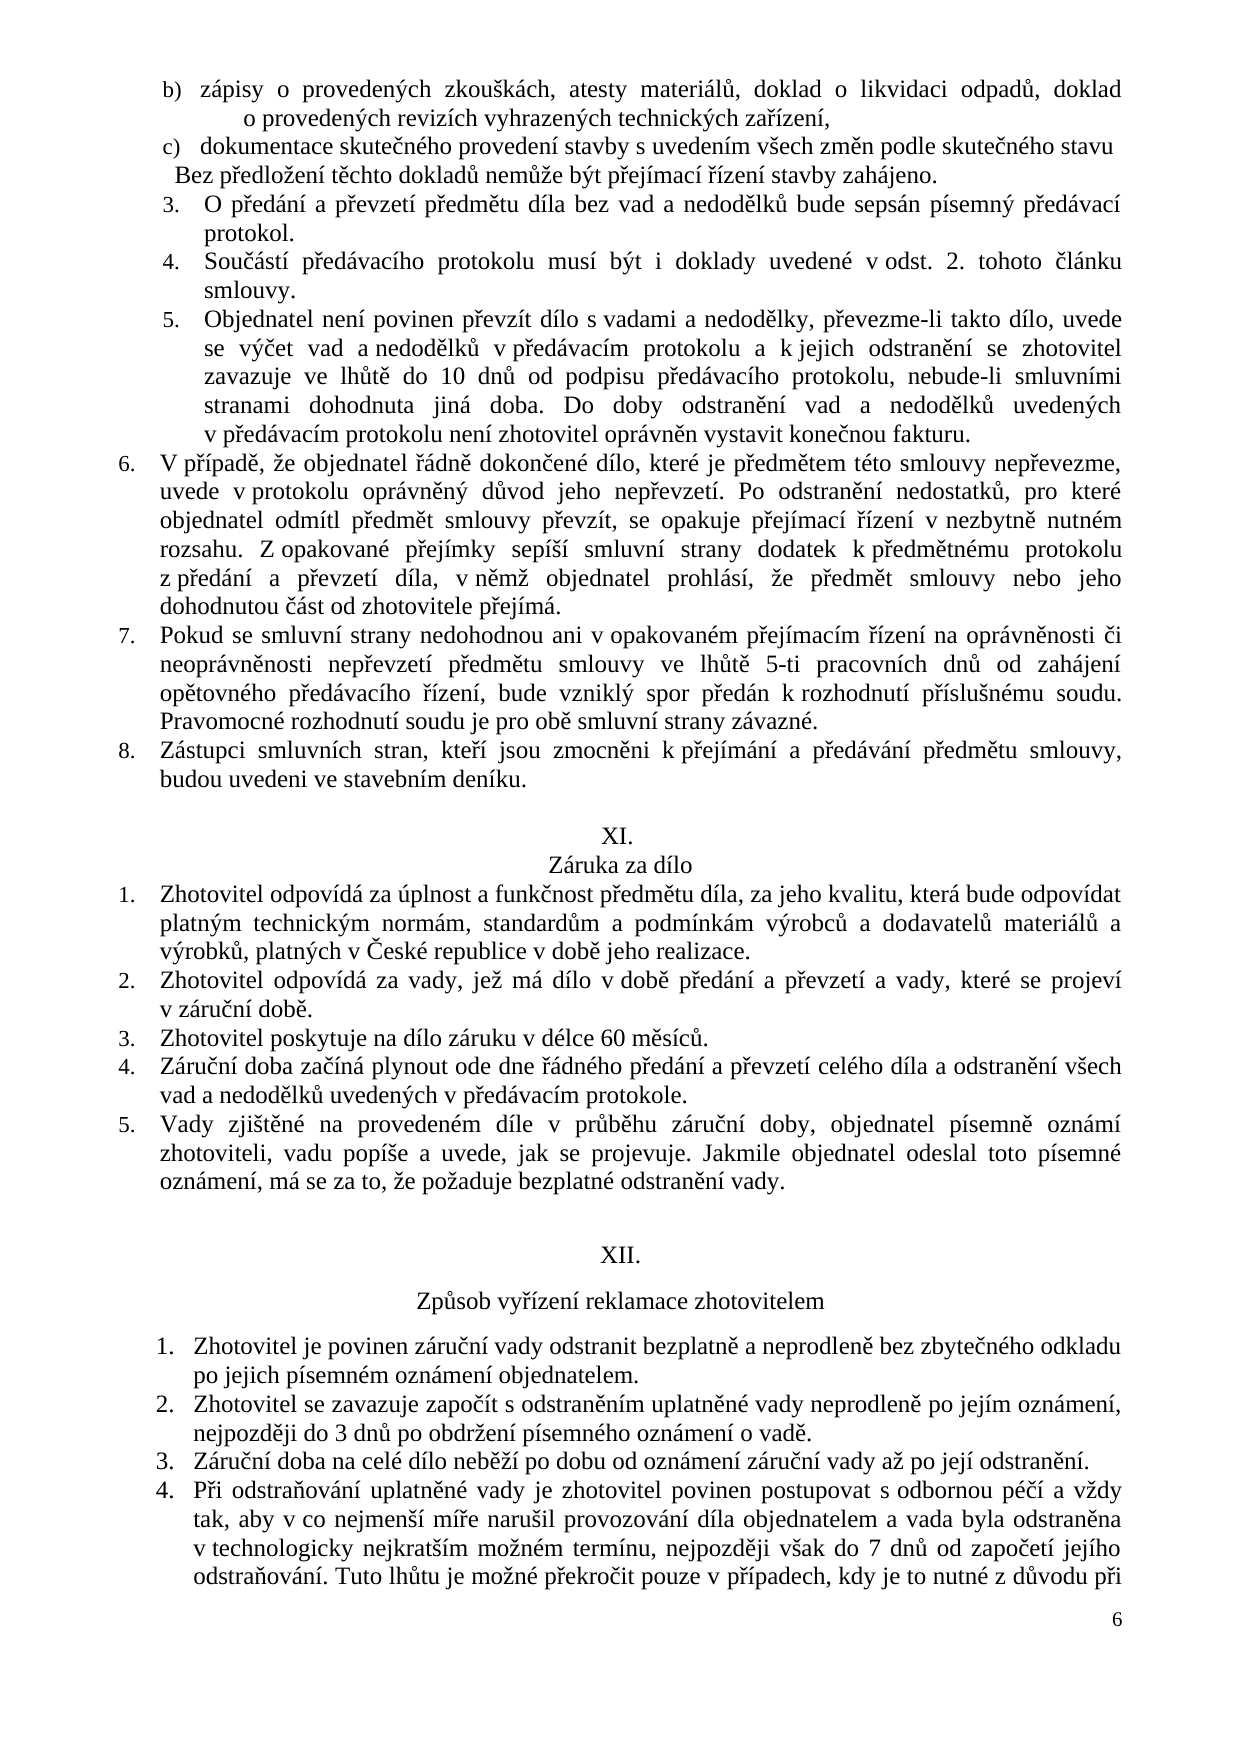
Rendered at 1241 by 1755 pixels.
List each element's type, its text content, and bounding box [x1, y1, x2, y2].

list Zhotovitel se zavazuje započít s odstraněním uplatněné vady neprodleně po jejím oznámení, nejpozději do 3 dnů po obdržení písemného oznámení o vadě. [156, 1389, 1122, 1446]
list Zhotovitel odpovídá za úplnost a funkčnost předmětu díla, za jeho kvalitu, která bude odpovídat platným technickým normám, standardům a podmínkám výrobců a dodavatelů materiálů a výrobků, platných v České republice v době jeho realizace. [118, 879, 1122, 965]
text Bez předložení těchto dokladů nemůže být přejímací řízení stavby zahájeno. [118, 160, 1122, 189]
list dokumentace skutečného provedení stavby s uvedením všech změn podle skutečného stavu [162, 131, 1122, 160]
text XI. [118, 821, 1122, 850]
list Vady zjištěné na provedeném díle v průběhu záruční doby, objednatel písemně oznámí zhotoviteli, vadu popíše a uvede, jak se projevuje. Jakmile objednatel odeslal toto písemné oznámení, má se za to, že požaduje bezplatné odstranění vady. [118, 1109, 1122, 1195]
list Zhotovitel odpovídá za vady, jež má dílo v době předání a převzetí a vady, které se projeví v záruční době. [118, 965, 1122, 1023]
list Při odstraňování uplatněné vady je zhotovitel povinen postupovat s odbornou péčí a vždy tak, aby v co nejmenší míře narušil provozování díla objednatelem a vada byla odstraněna v technologicky nejkratším možném termínu, nejpozději však do 7 dnů od započetí jejího odstraňování. Tuto lhůtu je možné překročit pouze v případech, kdy je to nutné z důvodu při [156, 1475, 1122, 1590]
list Objednatel není povinen převzít dílo s vadami a nedodělky, převezme-li takto dílo, uvede se výčet vad a nedodělků v předávacím protokolu a k jejich odstranění se zhotovitel zavazuje ve lhůtě do 10 dnů od podpisu předávacího protokolu, nebude-li smluvními stranami dohodnuta jiná doba. Do doby odstranění vad a nedodělků uvedených v předávacím protokolu není zhotovitel oprávněn vystavit konečnou fakturu. [162, 304, 1122, 448]
list Záruční doba začíná plynout ode dne řádného předání a převzetí celého díla a odstranění všech vad a nedodělků uvedených v předávacím protokole. [118, 1051, 1122, 1109]
list Zhotovitel poskytuje na dílo záruku v délce 60 měsíců. [118, 1023, 1122, 1051]
list zápisy o provedených zkouškách, atesty materiálů, doklad o likvidaci odpadů, doklad o provedených revizích vyhrazených technických zařízení, [162, 74, 1122, 131]
list Pokud se smluvní strany nedohodnou ani v opakovaném přejímacím řízení na oprávněnosti či neoprávněnosti nepřevzetí předmětu smlouvy ve lhůtě 5-ti pracovních dnů od zahájení opětovného předávacího řízení, bude vzniklý spor předán k rozhodnutí příslušnému soudu. Pravomocné rozhodnutí soudu je pro obě smluvní strany závazné. [118, 620, 1122, 735]
list Součástí předávacího protokolu musí být i doklady uvedené v odst. 2. tohoto článku smlouvy. [162, 246, 1122, 304]
list Zhotovitel je povinen záruční vady odstranit bezplatně a neprodleně bez zbytečného odkladu po jejich písemném oznámení objednatelem. [156, 1331, 1122, 1389]
list Zástupci smluvních stran, kteří jsou zmocněni k přejímání a předávání předmětu smlouvy, budou uvedeni ve stavebním deníku. [118, 735, 1122, 793]
subtitle Záruka za dílo [118, 850, 1122, 879]
list Záruční doba na celé dílo neběží po dobu od oznámení záruční vady až po její odstranění. [156, 1446, 1122, 1475]
text XII. [118, 1241, 1122, 1269]
list V případě, že objednatel řádně dokončené dílo, které je předmětem této smlouvy nepřevezme, uvede v protokolu oprávněný důvod jeho nepřevzetí. Po odstranění nedostatků, pro které objednatel odmítl předmět smlouvy převzít, se opakuje přejímací řízení v nezbytně nutném rozsahu. Z opakované přejímky sepíší smluvní strany dodatek k předmětnému protokolu z předání a převzetí díla, v němž objednatel prohlásí, že předmět smlouvy nebo jeho dohodnutou část od zhotovitele přejímá. [118, 448, 1122, 620]
list O předání a převzetí předmětu díla bez vad a nedodělků bude sepsán písemný předávací protokol. [162, 189, 1122, 246]
text Způsob vyřízení reklamace zhotovitelem [118, 1286, 1122, 1315]
